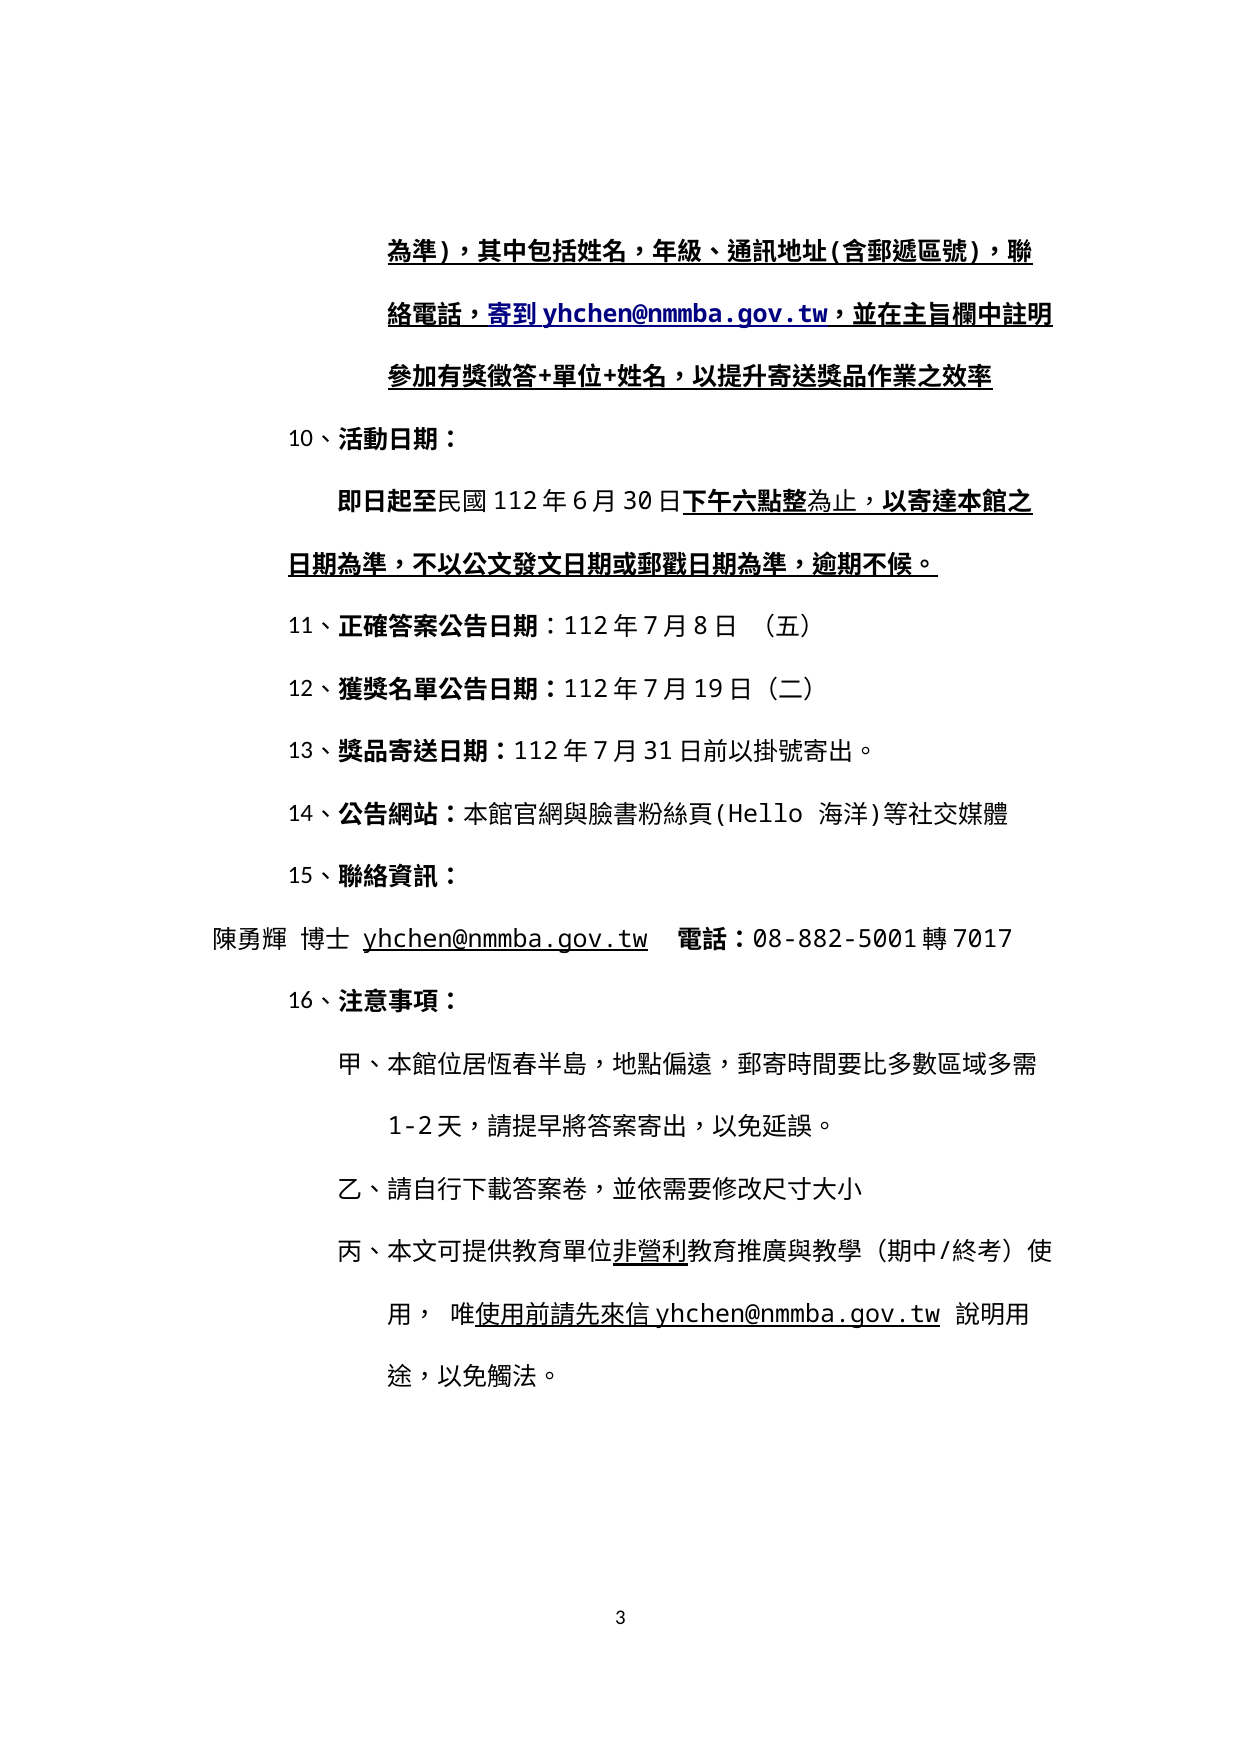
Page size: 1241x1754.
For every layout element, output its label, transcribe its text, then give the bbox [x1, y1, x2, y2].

text 參加有獎徵答+單位+姓名，以提升寄送獎品作業之效率 [387, 326, 1053, 396]
list 公告網站：本館官網與臉書粉絲頁(Hello 海洋)等社交媒體 [287, 771, 1053, 833]
text 為準)，其中包括姓名，年級、通訊地址(含郵遞區號)，聯絡電話，寄到yhchen@nmmba.gov.tw，並在主旨欄中註明 [387, 208, 1053, 325]
list 聯絡資訊： [287, 833, 1053, 896]
list 獎品寄送日期：112年7月31日前以掛號寄出。 [287, 708, 1053, 771]
text 陳勇輝 博士 yhchen@nmmba.gov.tw 電話：08-882-5001轉7017 [187, 896, 1053, 958]
list 獲獎名單公告日期：112年7月19日（二） [287, 646, 1053, 708]
list 注意事項： [287, 958, 1053, 1021]
list 正確答案公告日期：112年7月8日 （五） [287, 583, 1053, 646]
list 活動日期： [287, 396, 1053, 458]
list 請自行下載答案卷，並依需要修改尺寸大小 [337, 1146, 1053, 1208]
list 本文可提供教育單位非營利教育推廣與教學（期中/終考）使用， 唯使用前請先來信yhchen@nmmba.gov.tw 說明用途，以免觸法。 [337, 1208, 1053, 1396]
text 即日起至民國112年6月30日下午六點整為止，以寄達本館之日期為準，不以公文發文日期或郵戳日期為準，逾期不候。 [287, 458, 1053, 583]
list 本館位居恆春半島，地點偏遠，郵寄時間要比多數區域多需1-2天，請提早將答案寄出，以免延誤。 [337, 1021, 1053, 1146]
